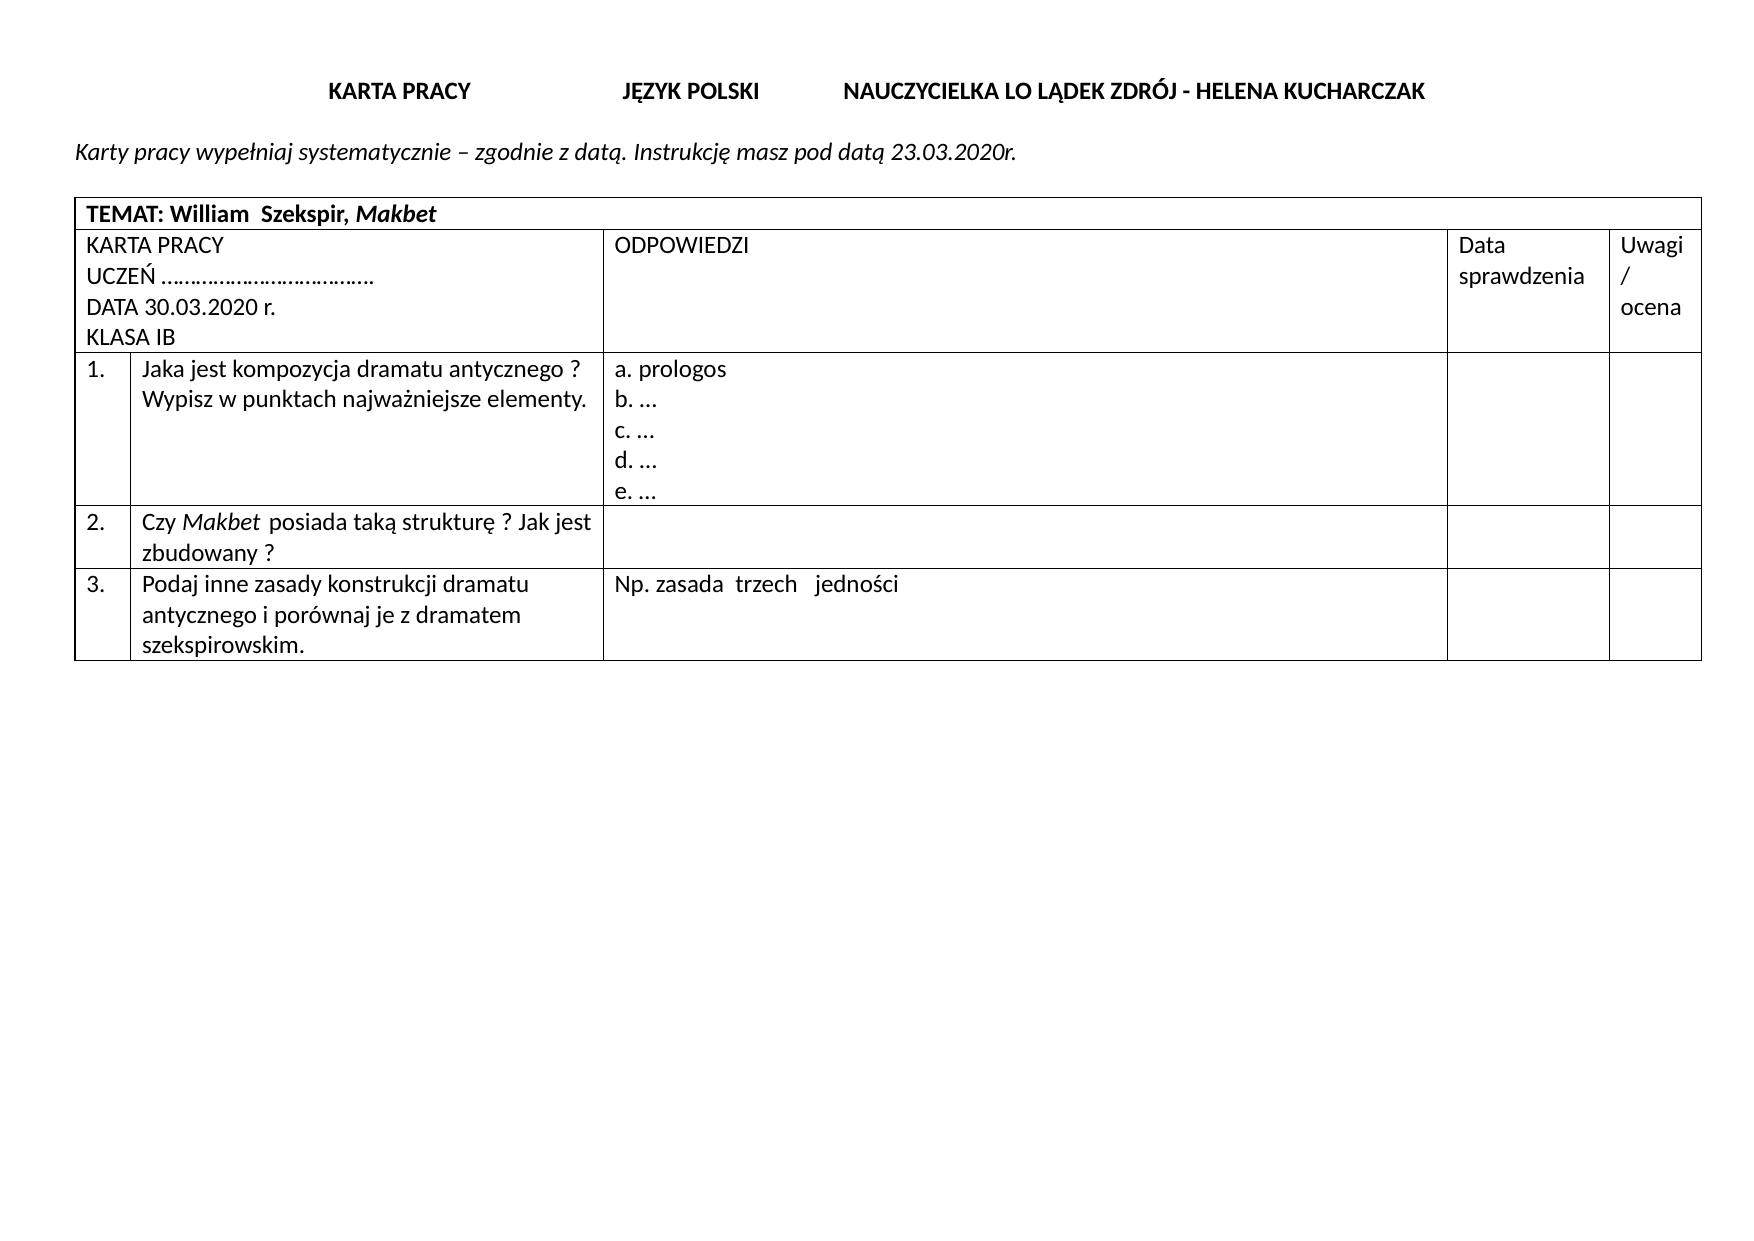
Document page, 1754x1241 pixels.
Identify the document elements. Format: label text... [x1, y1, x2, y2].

table_cell a. prologos b. … c. … d. … e. … [604, 353, 1447, 505]
table_cell ODPOWIEDZI [604, 230, 1447, 352]
table_cell Czy Makbet posiada taką strukturę ? Jak jest zbudowany ? [131, 506, 603, 567]
table_cell [1448, 569, 1609, 660]
table_cell [1448, 353, 1609, 505]
table_cell [1448, 506, 1609, 567]
table_cell Podaj inne zasady konstrukcji dramatu antycznego i porównaj je z dramatem szekspirowskim. [131, 569, 603, 660]
table_cell Uwagi / ocena [1610, 230, 1701, 352]
table_cell 3. [76, 569, 130, 660]
text Karty pracy wypełniaj systematycznie – zgodnie z datą. Instrukcję masz pod datą 23.03.2020r. [75, 136, 1679, 167]
table_cell Np. zasada trzech jedności [604, 569, 1447, 660]
table_cell Data sprawdzenia [1448, 230, 1609, 352]
table_cell KARTA PRACY UCZEŃ ………………………………. DATA 30.03.2020 r. KLASA IB [76, 230, 603, 352]
table_cell [604, 506, 1447, 567]
table_header TEMAT: William Szekspir, Makbet [76, 198, 1701, 229]
table_cell [1610, 506, 1701, 567]
table_cell Jaka jest kompozycja dramatu antycznego ? Wypisz w punktach najważniejsze elementy. [131, 353, 603, 505]
table_cell [1610, 353, 1701, 505]
text KARTA PRACY JĘZYK POLSKI NAUCZYCIELKA LO LĄDEK ZDRÓJ - HELENA KUCHARCZAK [75, 75, 1679, 106]
table_cell 2. [76, 506, 130, 567]
table_cell 1. [76, 353, 130, 505]
table_cell [1610, 569, 1701, 660]
